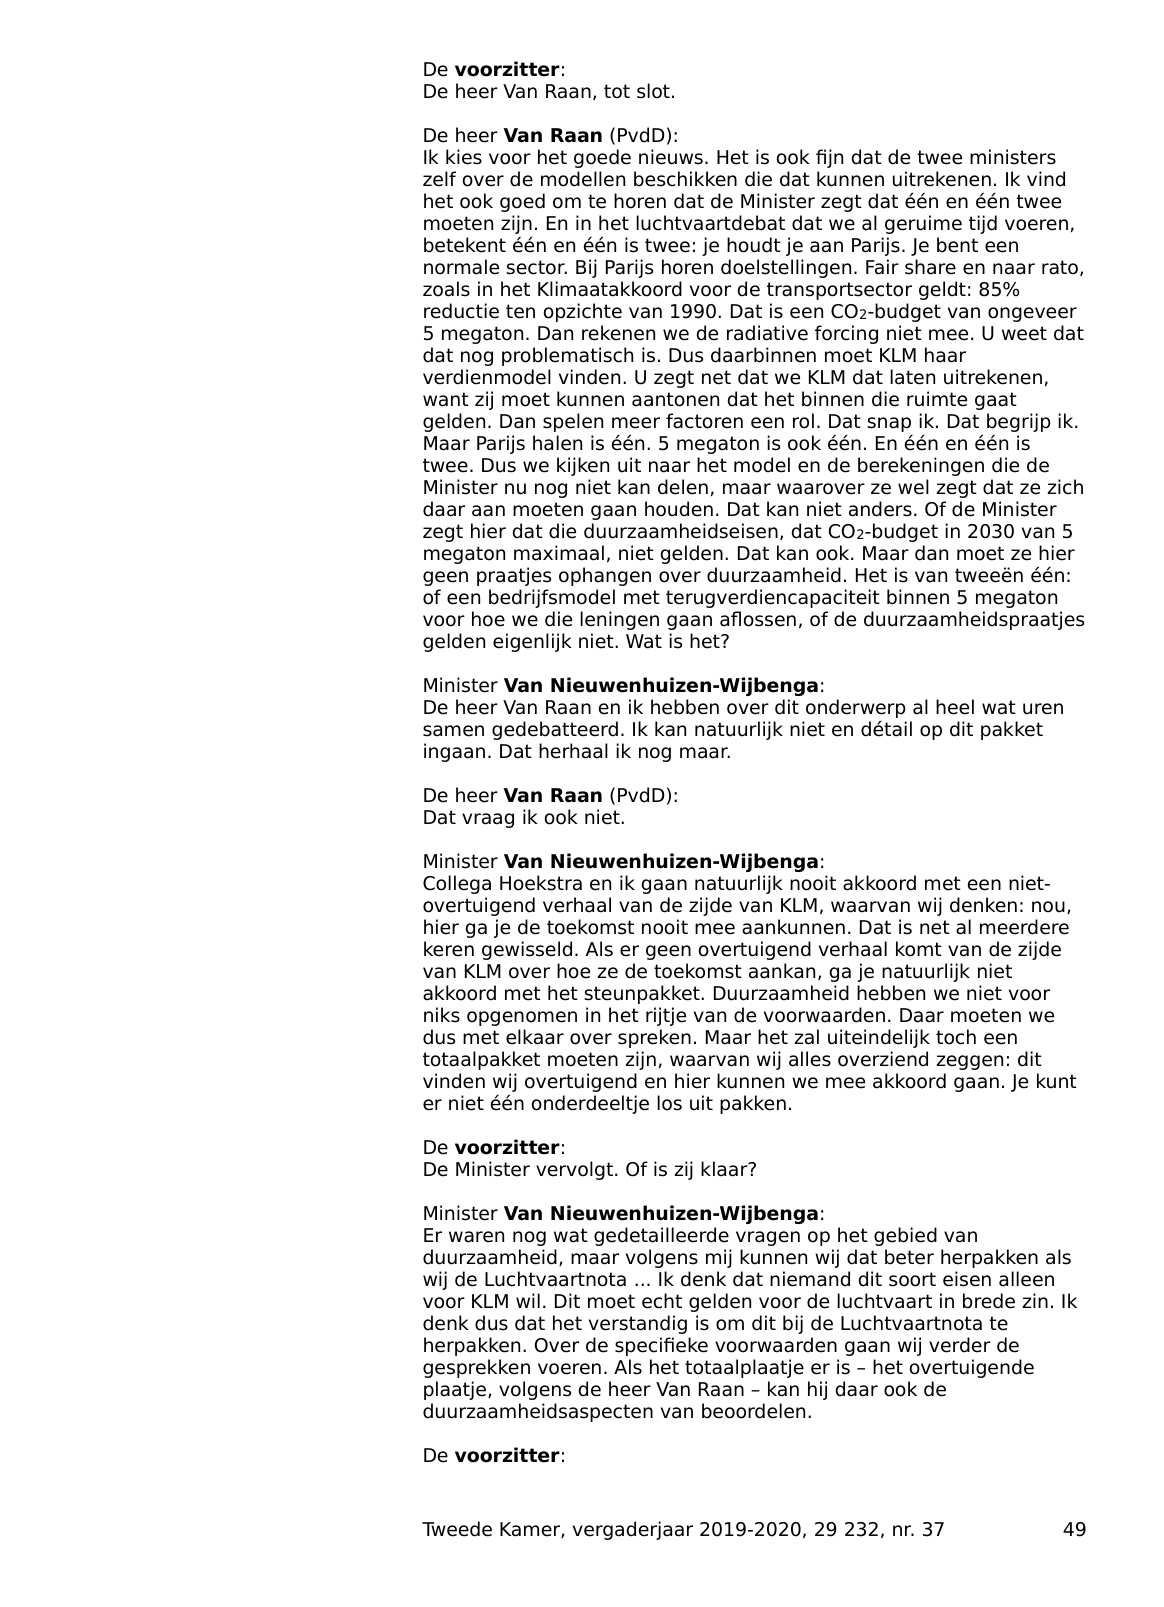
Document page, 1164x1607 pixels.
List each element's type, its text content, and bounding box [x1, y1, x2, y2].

text Er waren nog wat gedetailleerde vragen op het gebied van duurzaamheid, maar volgens mij kunnen wij dat beter herpakken als wij de Luchtvaartnota ... Ik denk dat niemand dit soort eisen alleen voor KLM wil. Dit moet echt gelden voor de luchtvaart in brede zin. Ik denk dus dat het verstandig is om dit bij de Luchtvaartnota te herpakken. Over de specifieke voorwaarden gaan wij verder de gesprekken voeren. Als het totaalplaatje er is – het overtuigende plaatje, volgens de heer Van Raan – kan hij daar ook de duurzaamheidsaspecten van beoordelen. [422, 1225, 1087, 1423]
text Minister Van Nieuwenhuizen-Wijbenga: [422, 675, 1087, 697]
text De heer Van Raan (PvdD): [422, 785, 1087, 807]
text Minister Van Nieuwenhuizen-Wijbenga: [422, 1203, 1087, 1225]
text De heer Van Raan (PvdD): [422, 125, 1087, 147]
text De voorzitter: [422, 59, 1087, 81]
text De heer Van Raan, tot slot. [422, 81, 1087, 103]
text De voorzitter: [422, 1445, 1087, 1467]
text Collega Hoekstra en ik gaan natuurlijk nooit akkoord met een niet-overtuigend verhaal van de zijde van KLM, waarvan wij denken: nou, hier ga je de toekomst nooit mee aankunnen. Dat is net al meerdere keren gewisseld. Als er geen overtuigend verhaal komt van de zijde van KLM over hoe ze de toekomst aankan, ga je natuurlijk niet akkoord met het steunpakket. Duurzaamheid hebben we niet voor niks opgenomen in het rijtje van de voorwaarden. Daar moeten we dus met elkaar over spreken. Maar het zal uiteindelijk toch een totaalpakket moeten zijn, waarvan wij alles overziend zeggen: dit vinden wij overtuigend en hier kunnen we mee akkoord gaan. Je kunt er niet één onderdeeltje los uit pakken. [422, 873, 1087, 1115]
text De voorzitter: [422, 1137, 1087, 1159]
text Ik kies voor het goede nieuws. Het is ook fijn dat de twee ministers zelf over de modellen beschikken die dat kunnen uitrekenen. Ik vind het ook goed om te horen dat de Minister zegt dat één en één twee moeten zijn. En in het luchtvaartdebat dat we al geruime tijd voeren, betekent één en één is twee: je houdt je aan Parijs. Je bent een normale sector. Bij Parijs horen doelstellingen. Fair share en naar rato, zoals in het Klimaatakkoord voor de transportsector geldt: 85% reductie ten opzichte van 1990. Dat is een CO2-budget van ongeveer 5 megaton. Dan rekenen we de radiative forcing niet mee. U weet dat dat nog problematisch is. Dus daarbinnen moet KLM haar verdienmodel vinden. U zegt net dat we KLM dat laten uitrekenen, want zij moet kunnen aantonen dat het binnen die ruimte gaat gelden. Dan spelen meer factoren een rol. Dat snap ik. Dat begrijp ik. Maar Parijs halen is één. 5 megaton is ook één. En één en één is twee. Dus we kijken uit naar het model en de berekeningen die de Minister nu nog niet kan delen, maar waarover ze wel zegt dat ze zich daar aan moeten gaan houden. Dat kan niet anders. Of de Minister zegt hier dat die duurzaamheidseisen, dat CO2-budget in 2030 van 5 megaton maximaal, niet gelden. Dat kan ook. Maar dan moet ze hier geen praatjes ophangen over duurzaamheid. Het is van tweeën één: of een bedrijfsmodel met terugverdiencapaciteit binnen 5 megaton voor hoe we die leningen gaan aflossen, of de duurzaamheidspraatjes gelden eigenlijk niet. Wat is het? [422, 147, 1087, 653]
text Dat vraag ik ook niet. [422, 807, 1087, 829]
text De Minister vervolgt. Of is zij klaar? [422, 1159, 1087, 1181]
text De heer Van Raan en ik hebben over dit onderwerp al heel wat uren samen gedebatteerd. Ik kan natuurlijk niet en détail op dit pakket ingaan. Dat herhaal ik nog maar. [422, 697, 1087, 763]
text Minister Van Nieuwenhuizen-Wijbenga: [422, 851, 1087, 873]
